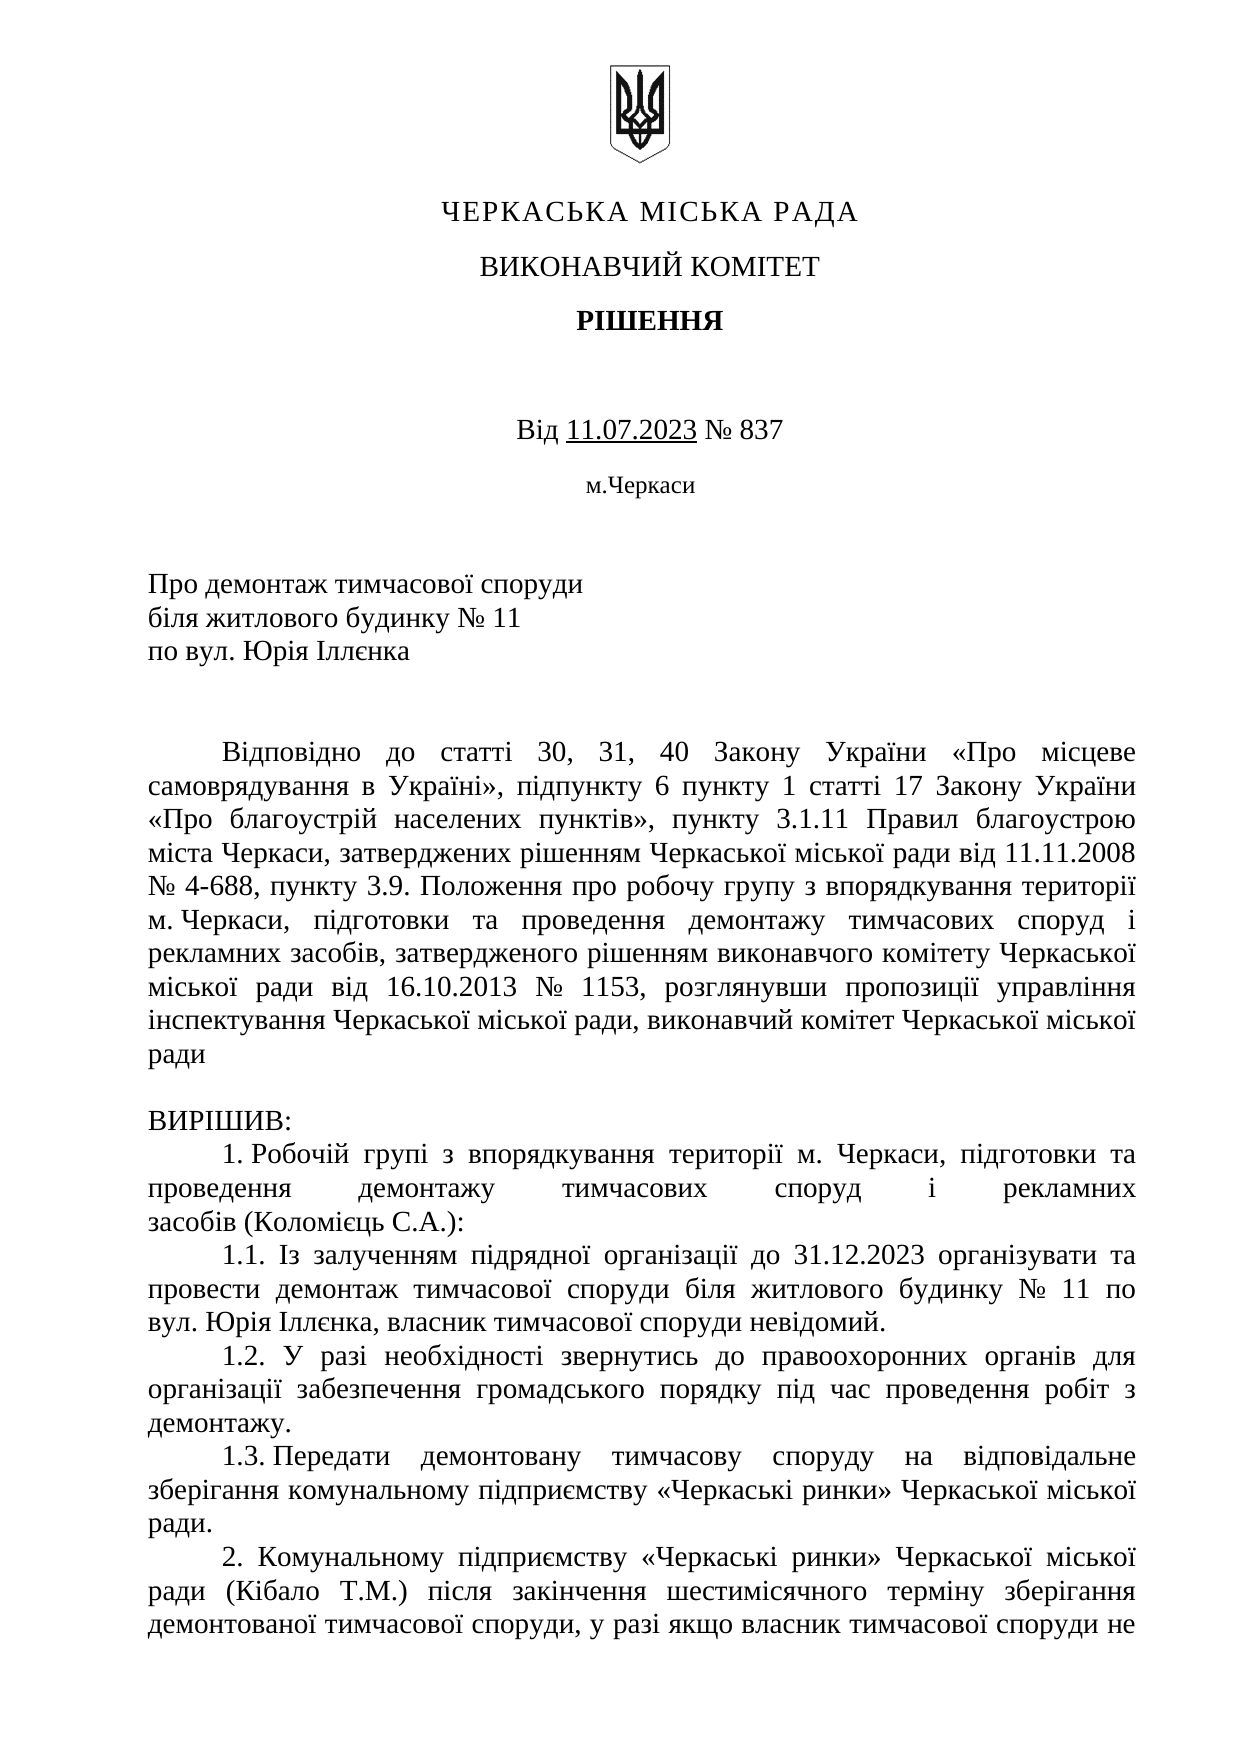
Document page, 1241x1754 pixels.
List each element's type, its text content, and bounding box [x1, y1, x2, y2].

text 2. Комунальному підприємству «Черкаські ринки» Черкаської міської ради (Кібало Т.М.) після закінчення шестимісячного терміну зберігання демонтованої тимчасової споруди, у разі якщо власник тимчасової споруди не [148, 1539, 1137, 1640]
text 1.3. Передати демонтовану тимчасову споруду на відповідальне зберігання комунальному підприємству «Черкаські ринки» Черкаської міської ради. [148, 1438, 1137, 1539]
text біля житлового будинку № 11 [148, 600, 1137, 633]
text РІШЕННЯ [148, 303, 1152, 337]
text ВИРІШИВ: [148, 1103, 1137, 1137]
picture [606, 60, 674, 167]
text 1.1. Із залученням підрядної організації до 31.12.2023 організувати та провести демонтаж тимчасової споруди біля житлового будинку № 11 по вул. Юрія Іллєнка, власник тимчасової споруди невідомий. [148, 1237, 1137, 1338]
text 1. Робочій групі з впорядкування території м. Черкаси, підготовки та проведення демонтажу тимчасових споруд і рекламних засобів (Коломієць С.А.): [148, 1137, 1137, 1237]
text м.Черкаси [129, 471, 1152, 499]
text ВИКОНАВЧИЙ КОМІТЕТ [148, 249, 1152, 282]
text 1.2. У разі необхідності звернутись до правоохоронних органів для організації забезпечення громадського порядку під час проведення робіт з демонтажу. [148, 1338, 1137, 1438]
text ЧЕРКАСЬКА МІСЬКА РАДА [148, 194, 1152, 228]
text по вул. Юрія Іллєнка [148, 633, 1137, 667]
text Про демонтаж тимчасової споруди [148, 566, 1137, 600]
text Від 11.07.2023 № 837 [148, 412, 1152, 446]
text Відповідно до статті 30, 31, 40 Закону України «Про місцеве самоврядування в Україні», підпункту 6 пункту 1 статті 17 Закону України «Про благоустрій населених пунктів», пункту 3.1.11 Правил благоустрою міста Черкаси, затверджених рішенням Черкаської міської ради від 11.11.2008 № 4-688, пункту 3.9. Положення про робочу групу з впорядкування території м. Черкаси, підготовки та проведення демонтажу тимчасових споруд і рекламних засобів, затвердженого рішенням виконавчого комітету Черкаської міської ради від 16.10.2013 № 1153, розглянувши пропозиції управління інспектування Черкаської міської ради, виконавчий комітет Черкаської міської ради [148, 734, 1137, 1069]
